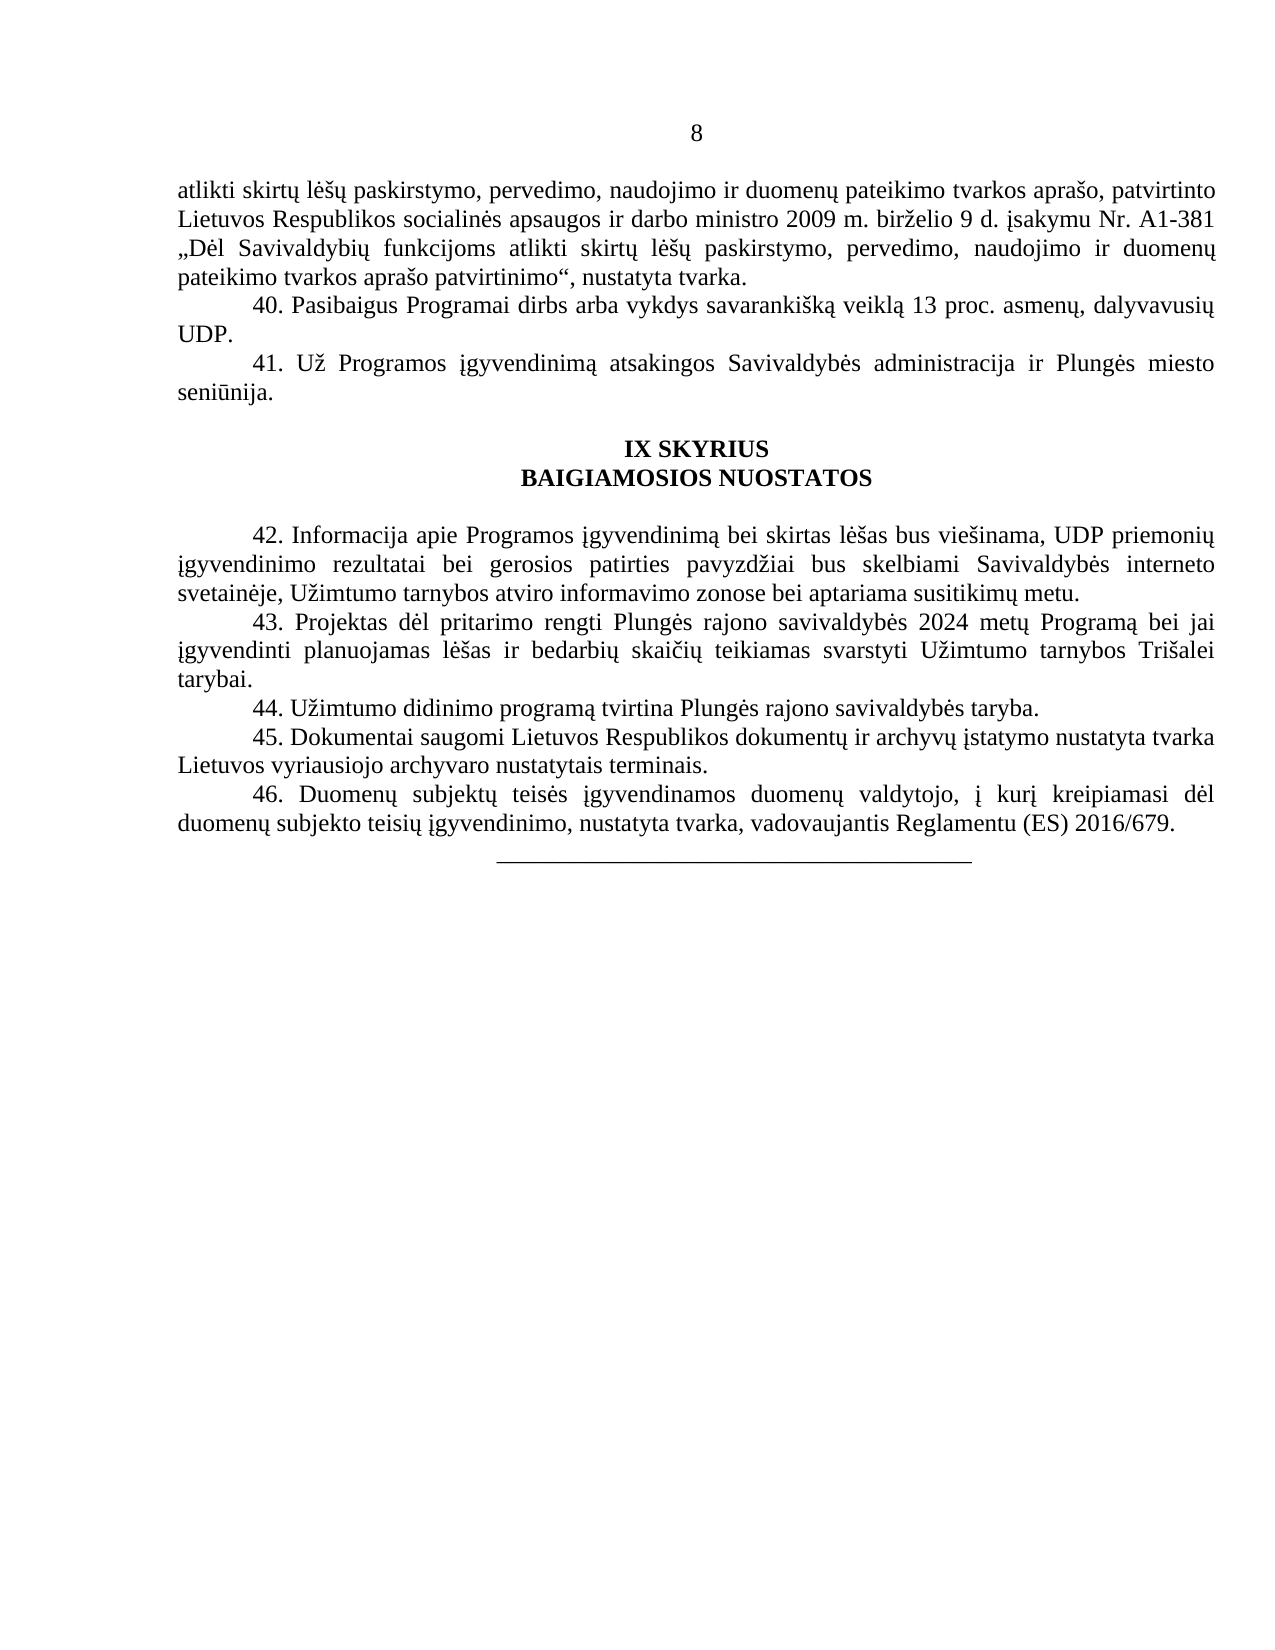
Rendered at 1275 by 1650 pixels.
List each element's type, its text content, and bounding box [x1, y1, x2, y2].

text ______________________________________ [177, 837, 1216, 866]
text 45. Dokumentai saugomi Lietuvos Respublikos dokumentų ir archyvų įstatymo nustatyta tvarka Lietuvos vyriausiojo archyvaro nustatytais terminais. [177, 722, 1216, 779]
text 41. Už Programos įgyvendinimą atsakingos Savivaldybės administracija ir Plungės miesto seniūnija. [177, 348, 1216, 406]
text 44. Užimtumo didinimo programą tvirtina Plungės rajono savivaldybės taryba. [177, 693, 1216, 722]
text 40. Pasibaigus Programai dirbs arba vykdys savarankišką veiklą 13 proc. asmenų, dalyvavusių UDP. [177, 291, 1216, 348]
text IX SKYRIUS [177, 434, 1216, 463]
text BAIGIAMOSIOS NUOSTATOS [177, 463, 1216, 492]
text 42. Informacija apie Programos įgyvendinimą bei skirtas lėšas bus viešinama, UDP priemonių įgyvendinimo rezultatai bei gerosios patirties pavyzdžiai bus skelbiami Savivaldybės interneto svetainėje, Užimtumo tarnybos atviro informavimo zonose bei aptariama susitikimų metu. [177, 521, 1216, 607]
text 46. Duomenų subjektų teisės įgyvendinamos duomenų valdytojo, į kurį kreipiamasi dėl duomenų subjekto teisių įgyvendinimo, nustatyta tvarka, vadovaujantis Reglamentu (ES) 2016/679. [177, 779, 1216, 837]
text atlikti skirtų lėšų paskirstymo, pervedimo, naudojimo ir duomenų pateikimo tvarkos aprašo, patvirtinto Lietuvos Respublikos socialinės apsaugos ir darbo ministro 2009 m. birželio 9 d. įsakymu Nr. A1-381 „Dėl Savivaldybių funkcijoms atlikti skirtų lėšų paskirstymo, pervedimo, naudojimo ir duomenų pateikimo tvarkos aprašo patvirtinimo“, nustatyta tvarka. [177, 176, 1216, 291]
text 43. Projektas dėl pritarimo rengti Plungės rajono savivaldybės 2024 metų Programą bei jai įgyvendinti planuojamas lėšas ir bedarbių skaičių teikiamas svarstyti Užimtumo tarnybos Trišalei tarybai. [177, 607, 1216, 693]
